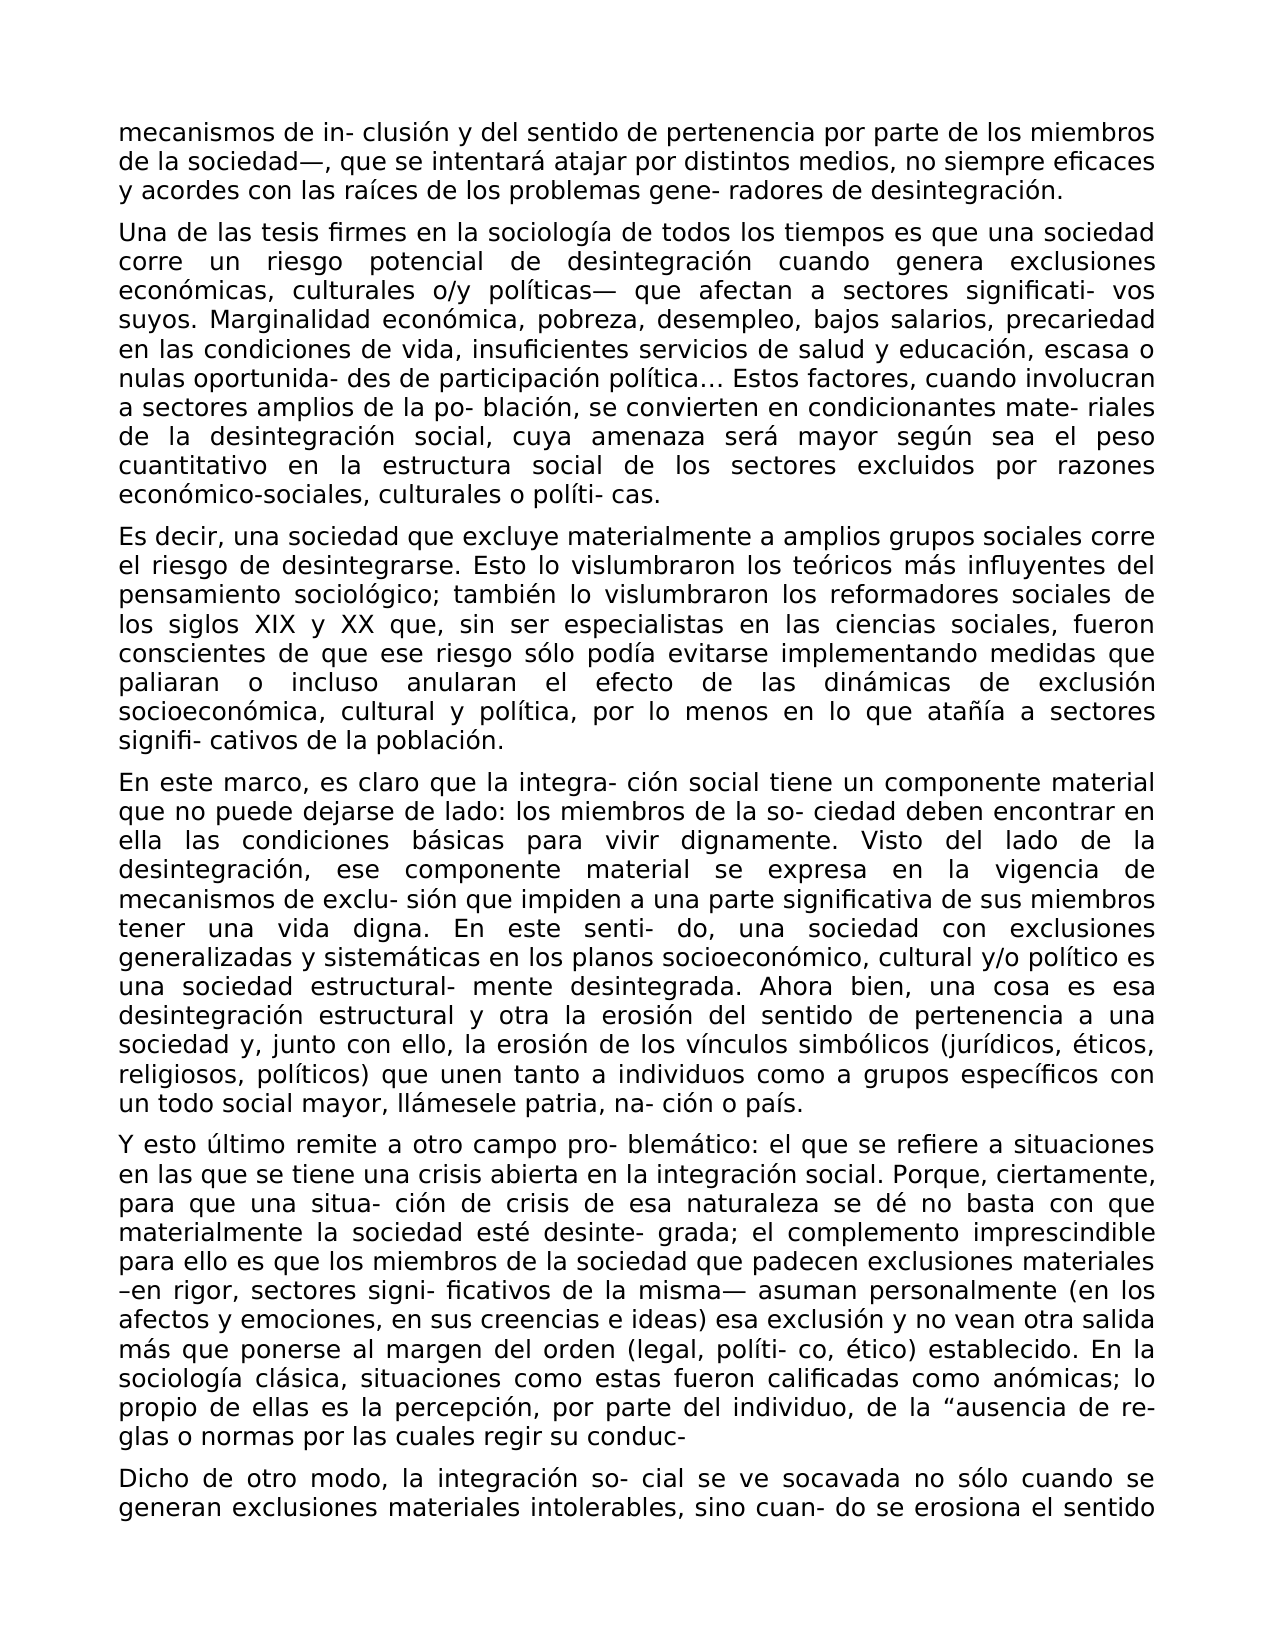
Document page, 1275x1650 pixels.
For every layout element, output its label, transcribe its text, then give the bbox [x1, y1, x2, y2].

text mecanismos de in- clusión y del sentido de pertenencia por parte de los miembros de la sociedad—, que se intentará atajar por distintos medios, no siempre eficaces y acordes con las raíces de los problemas gene- radores de desintegración. [118, 118, 1157, 206]
text Y esto último remite a otro campo pro- blemático: el que se refiere a situaciones en las que se tiene una crisis abierta en la integración social. Porque, ciertamente, para que una situa- ción de crisis de esa naturaleza se dé no basta con que materialmente la sociedad esté desinte- grada; el complemento imprescindible para ello es que los miembros de la sociedad que padecen exclusiones materiales –en rigor, sectores signi- ficativos de la misma— asuman personalmente (en los afectos y emociones, en sus creencias e ideas) esa exclusión y no vean otra salida más que ponerse al margen del orden (legal, políti- co, ético) establecido. En la sociología clásica, situaciones como estas fueron calificadas como anómicas; lo propio de ellas es la percepción, por parte del individuo, de la “ausencia de re- glas o normas por las cuales regir su conduc- [118, 1131, 1157, 1451]
text Es decir, una sociedad que excluye materialmente a amplios grupos sociales corre el riesgo de desintegrarse. Esto lo vislumbraron los teóricos más influyentes del pensamiento sociológico; también lo vislumbraron los reformadores sociales de los siglos XIX y XX que, sin ser especialistas en las ciencias sociales, fueron conscientes de que ese riesgo sólo podía evitarse implementando medidas que paliaran o incluso anularan el efecto de las dinámicas de exclusión socioeconómica, cultural y política, por lo menos en lo que atañía a sectores signifi- cativos de la población. [118, 522, 1157, 756]
text Dicho de otro modo, la integración so- cial se ve socavada no sólo cuando se generan exclusiones materiales intolerables, sino cuan- do se erosiona el sentido [118, 1464, 1157, 1522]
text Una de las tesis firmes en la sociología de todos los tiempos es que una sociedad corre un riesgo potencial de desintegración cuando genera exclusiones económicas, culturales o/y políticas— que afectan a sectores significati- vos suyos. Marginalidad económica, pobreza, desempleo, bajos salarios, precariedad en las condiciones de vida, insuficientes servicios de salud y educación, escasa o nulas oportunida- des de participación política… Estos factores, cuando involucran a sectores amplios de la po- blación, se convierten en condicionantes mate- riales de la desintegración social, cuya amenaza será mayor según sea el peso cuantitativo en la estructura social de los sectores excluidos por razones económico-sociales, culturales o políti- cas. [118, 218, 1157, 510]
text En este marco, es claro que la integra- ción social tiene un componente material que no puede dejarse de lado: los miembros de la so- ciedad deben encontrar en ella las condiciones básicas para vivir dignamente. Visto del lado de la desintegración, ese componente material se expresa en la vigencia de mecanismos de exclu- sión que impiden a una parte significativa de sus miembros tener una vida digna. En este senti- do, una sociedad con exclusiones generalizadas y sistemáticas en los planos socioeconómico, cultural y/o político es una sociedad estructural- mente desintegrada. Ahora bien, una cosa es esa desintegración estructural y otra la erosión del sentido de pertenencia a una sociedad y, junto con ello, la erosión de los vínculos simbólicos (jurídicos, éticos, religiosos, políticos) que unen tanto a individuos como a grupos específicos con un todo social mayor, llámesele patria, na- ción o país. [118, 768, 1157, 1118]
